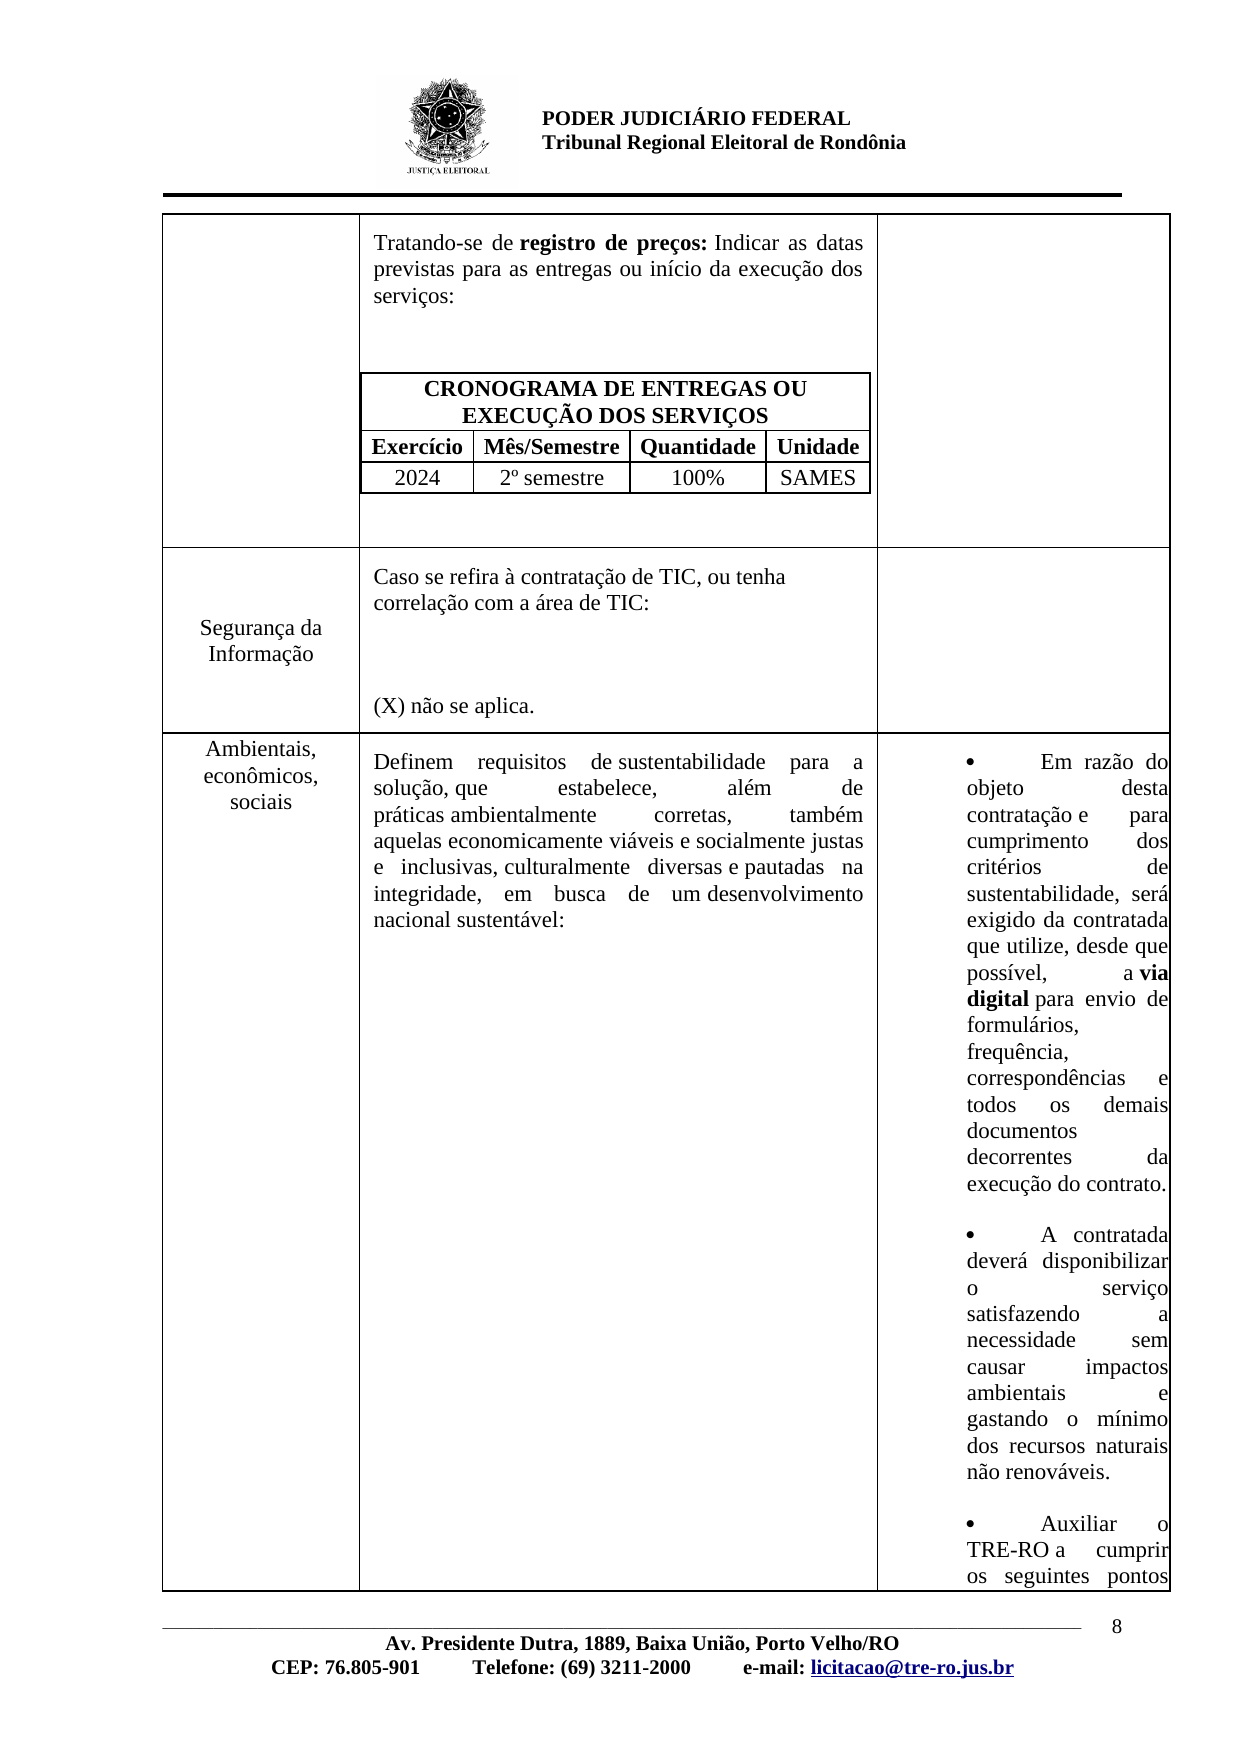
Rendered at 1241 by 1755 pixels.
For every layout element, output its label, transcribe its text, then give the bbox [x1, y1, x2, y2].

table_cell 100% [631, 463, 765, 492]
table_cell Mês/Semestre [474, 431, 629, 461]
table_cell SAMES [767, 463, 869, 492]
table_cell 2º semestre [474, 463, 629, 492]
table_cell Caso se refira à contratação de TIC, ou tenha correlação com a área de TIC: (X) não se aplica. [360, 548, 877, 732]
table_cell [163, 215, 359, 547]
table_cell [878, 215, 1169, 547]
table_header CRONOGRAMA DE ENTREGAS OU EXECUÇÃO DOS SERVIÇOS [362, 374, 869, 430]
table_cell Definem requisitos de sustentabilidade para a solução, que estabelece, além de práticas ambientalmente corretas, também aquelas economicamente viáveis e socialmente justas e inclusivas, culturalmente diversas e pautadas na integridade, em busca de um desenvolvimento nacional sustentável: [360, 734, 877, 1590]
table_cell Tratando-se de registro de preços: Indicar as datas previstas para as entregas ou início da execução dos serviços: [360, 215, 877, 547]
table_cell Segurança da Informação [163, 548, 359, 732]
table_cell 2024 [362, 463, 473, 492]
table_cell Quantidade [631, 431, 765, 461]
table_cell Exercício [362, 431, 473, 461]
table_cell Em razão do objeto desta contratação e para cumprimento dos critérios de sustentabilidade, será exigido da contratada que utilize, desde que possível, a via digital para envio de formulários, frequência, correspondências e todos os demais documentos decorrentes da execução do contrato. A contratada deverá disponibilizar o serviço satisfazendo a necessidade sem causar impactos ambientais e gastando o mínimo dos recursos naturais não renováveis. Auxiliar o TRE-RO a cumprir os seguintes pontos previstos pela legislação brasileira: conscientização dos colaboradores sobre as normas de segurança e uso de EPIs; aplicação do Programa de Controle Médico de Saúde Ocupacional; gerenciamento dos exames médicos obrigatórios. [878, 734, 1169, 1590]
table_cell Unidade [767, 431, 869, 461]
table_cell Ambientais, econômicos, sociais [163, 734, 359, 1590]
table_cell [878, 548, 1169, 732]
